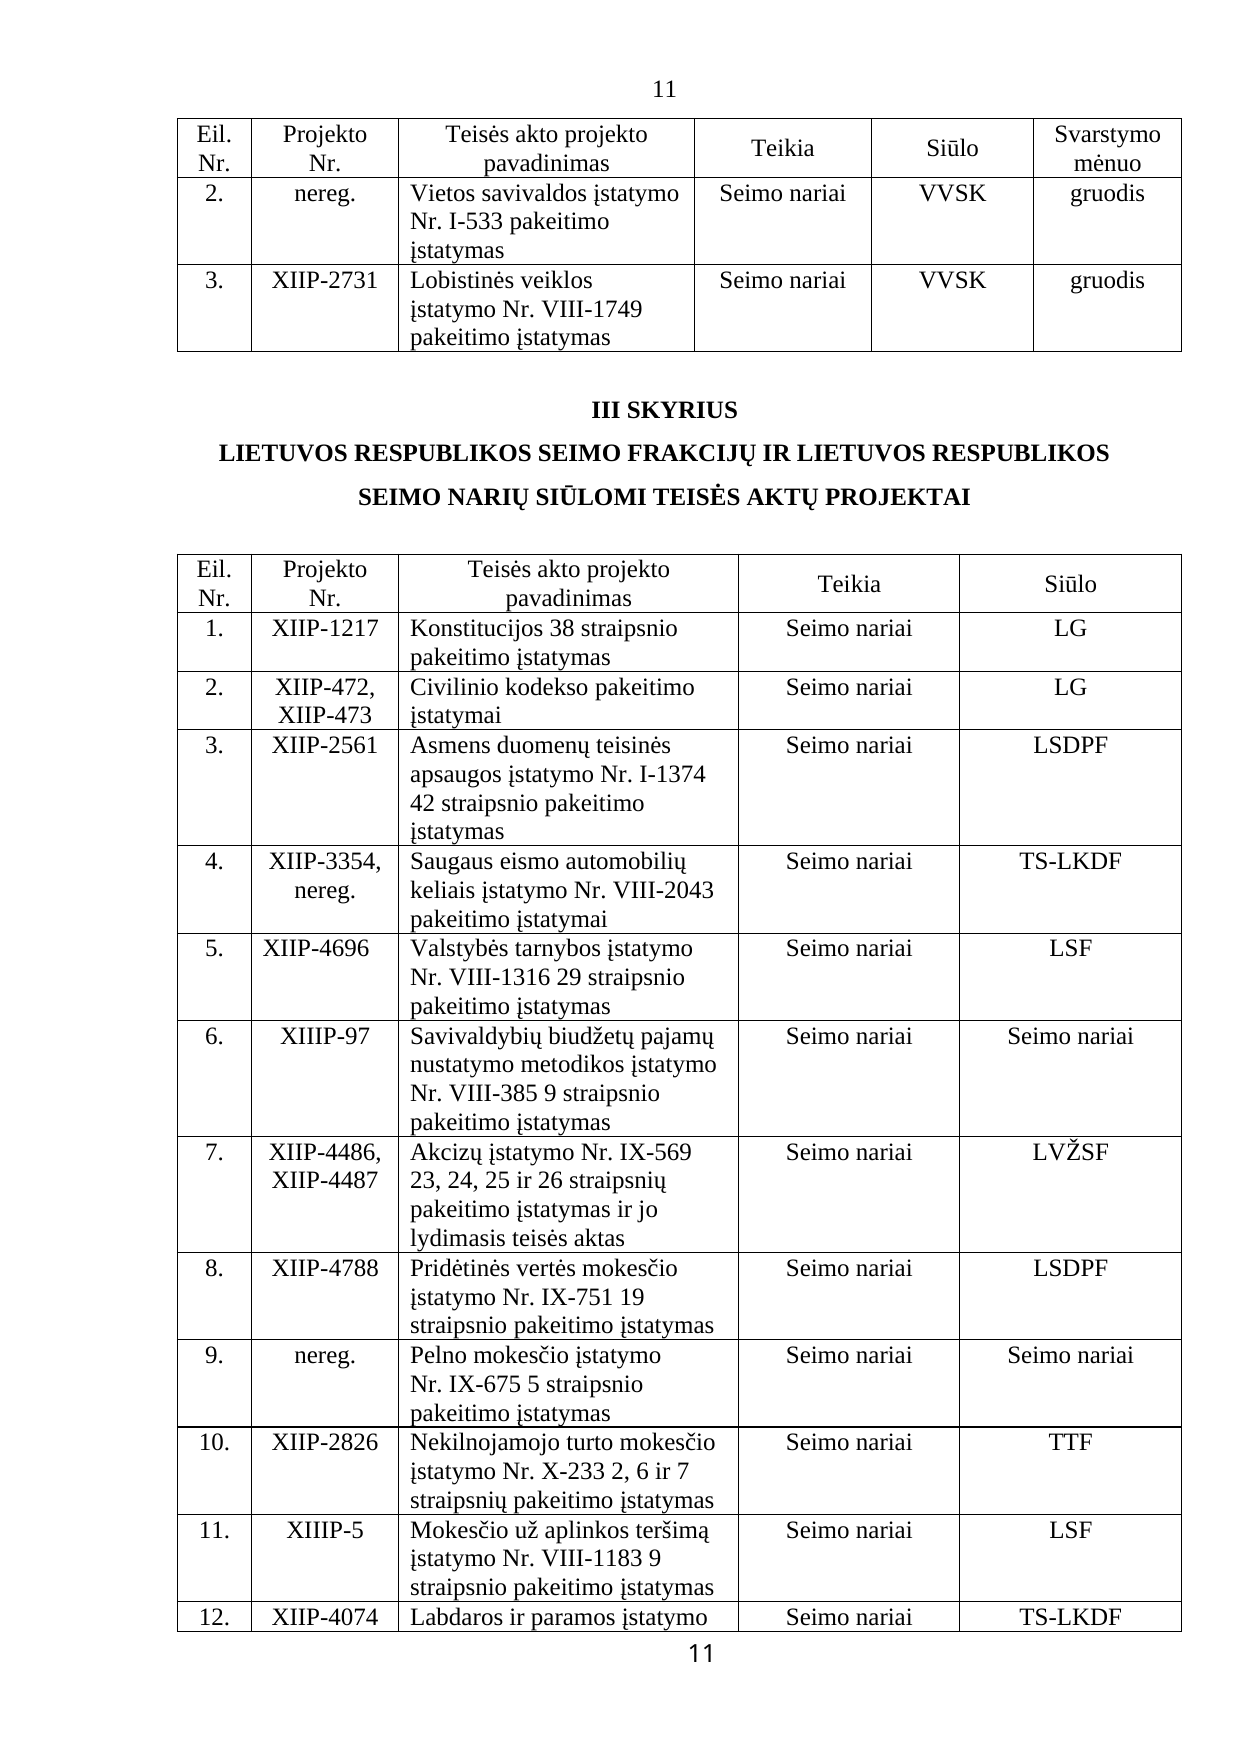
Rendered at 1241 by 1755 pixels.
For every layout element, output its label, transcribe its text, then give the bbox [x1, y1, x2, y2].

table_header Eil. Nr. [178, 119, 251, 177]
table_cell Lobistinės veiklos įstatymo Nr. VIII-1749 pakeitimo įstatymas [399, 265, 694, 351]
table_cell Seimo nariai [739, 1253, 959, 1339]
table_cell 3. [178, 730, 251, 845]
table_cell nereg. [252, 1340, 398, 1426]
table_cell TS-LKDF [960, 1602, 1181, 1631]
table_cell Seimo nariai [739, 730, 959, 845]
table_cell Seimo nariai [960, 1340, 1181, 1426]
table_cell 2. [178, 672, 251, 729]
table_cell VVSK [872, 265, 1033, 351]
table_cell VVSK [872, 178, 1033, 264]
table_cell XIIP-3354, nereg. [252, 846, 398, 932]
table_cell Nekilnojamojo turto mokesčio įstatymo Nr. X-233 2, 6 ir 7 straipsnių pakeitimo įstatymas [399, 1428, 738, 1514]
table_cell XIIP-4074 [252, 1602, 398, 1631]
table_cell Seimo nariai [739, 672, 959, 729]
table_cell Akcizų įstatymo Nr. IX-569 23, 24, 25 ir 26 straipsnių pakeitimo įstatymas ir jo lydimasis teisės aktas [399, 1137, 738, 1252]
table_cell XIIP-4486, XIIP-4487 [252, 1137, 398, 1252]
table_cell Seimo nariai [695, 178, 871, 264]
table_cell Civilinio kodekso pakeitimo įstatymai [399, 672, 738, 729]
table_header Projekto Nr. [252, 555, 398, 612]
table_cell LG [960, 613, 1181, 671]
table_header Projekto Nr. [252, 119, 398, 177]
table_cell Seimo nariai [739, 1340, 959, 1426]
table_cell 12. [178, 1602, 251, 1631]
table_header Eil. Nr. [178, 555, 251, 612]
table_cell 11. [178, 1515, 251, 1601]
table_cell Seimo nariai [739, 934, 959, 1020]
table_cell LSDPF [960, 1253, 1181, 1339]
table_cell 4. [178, 846, 251, 932]
table_cell 2. [178, 178, 251, 264]
table_cell Seimo nariai [739, 613, 959, 671]
table_cell 7. [178, 1137, 251, 1252]
table_cell 3. [178, 265, 251, 351]
table_header Teikia [739, 555, 959, 612]
table_cell LSF [960, 1515, 1181, 1601]
table_cell Pridėtinės vertės mokesčio įstatymo Nr. IX-751 19 straipsnio pakeitimo įstatymas [399, 1253, 738, 1339]
table_cell LVŽSF [960, 1137, 1181, 1252]
table_cell TS-LKDF [960, 846, 1181, 932]
table_cell Asmens duomenų teisinės apsaugos įstatymo Nr. I-1374 42 straipsnio pakeitimo įstatymas [399, 730, 738, 845]
table_cell 6. [178, 1021, 251, 1136]
table_cell LG [960, 672, 1181, 729]
table_header Teisės akto projekto pavadinimas [399, 555, 738, 612]
table_cell gruodis [1034, 265, 1181, 351]
table_cell Vietos savivaldos įstatymo Nr. I-533 pakeitimo įstatymas [399, 178, 694, 264]
table_cell gruodis [1034, 178, 1181, 264]
table_cell TTF [960, 1428, 1181, 1514]
table_cell Savivaldybių biudžetų pajamų nustatymo metodikos įstatymo Nr. VIII-385 9 straipsnio pakeitimo įstatymas [399, 1021, 738, 1136]
table_cell nereg. [252, 178, 398, 264]
table_cell Seimo nariai [739, 1602, 959, 1631]
table_cell XIIP-2561 [252, 730, 398, 845]
table_cell XIIP-2826 [252, 1428, 398, 1514]
text III SKYRIUS [177, 395, 1152, 424]
table_cell Seimo nariai [739, 846, 959, 932]
table_cell XIIP-4696 [252, 934, 398, 1020]
table_cell Seimo nariai [739, 1137, 959, 1252]
table_header Svarstymo mėnuo [1034, 119, 1181, 177]
table_header Teisės akto projekto pavadinimas [399, 119, 694, 177]
table_cell XIIP-472, XIIP-473 [252, 672, 398, 729]
table_cell LSDPF [960, 730, 1181, 845]
table_cell 8. [178, 1253, 251, 1339]
text LIETUVOS RESPUBLIKOS SEIMO FRAKCIJŲ IR LIETUVOS RESPUBLIKOS SEIMO NARIŲ SIŪLOMI TEISĖS AKTŲ PROJEKTAI [177, 438, 1152, 510]
table_cell Mokesčio už aplinkos teršimą įstatymo Nr. VIII-1183 9 straipsnio pakeitimo įstatymas [399, 1515, 738, 1601]
table_cell XIIIP-97 [252, 1021, 398, 1136]
table_header Teikia [695, 119, 871, 177]
table_cell Seimo nariai [739, 1021, 959, 1136]
table_cell 9. [178, 1340, 251, 1426]
table_header Siūlo [872, 119, 1033, 177]
table_cell Seimo nariai [739, 1515, 959, 1601]
table_cell Valstybės tarnybos įstatymo Nr. VIII-1316 29 straipsnio pakeitimo įstatymas [399, 934, 738, 1020]
table_cell 1. [178, 613, 251, 671]
table_cell Saugaus eismo automobilių keliais įstatymo Nr. VIII-2043 pakeitimo įstatymai [399, 846, 738, 932]
table_cell XIIP-1217 [252, 613, 398, 671]
table_cell Konstitucijos 38 straipsnio pakeitimo įstatymas [399, 613, 738, 671]
table_cell Seimo nariai [739, 1428, 959, 1514]
table_cell 5. [178, 934, 251, 1020]
table_cell XIIP-4788 [252, 1253, 398, 1339]
table_cell Seimo nariai [960, 1021, 1181, 1136]
table_cell LSF [960, 934, 1181, 1020]
table_cell Seimo nariai [695, 265, 871, 351]
table_cell 10. [178, 1428, 251, 1514]
table_header Siūlo [960, 555, 1181, 612]
table_cell Pelno mokesčio įstatymo Nr. IX-675 5 straipsnio pakeitimo įstatymas [399, 1340, 738, 1426]
table_cell XIIP-2731 [252, 265, 398, 351]
table_cell Labdaros ir paramos įstatymo [399, 1602, 738, 1631]
table_cell XIIIP-5 [252, 1515, 398, 1601]
